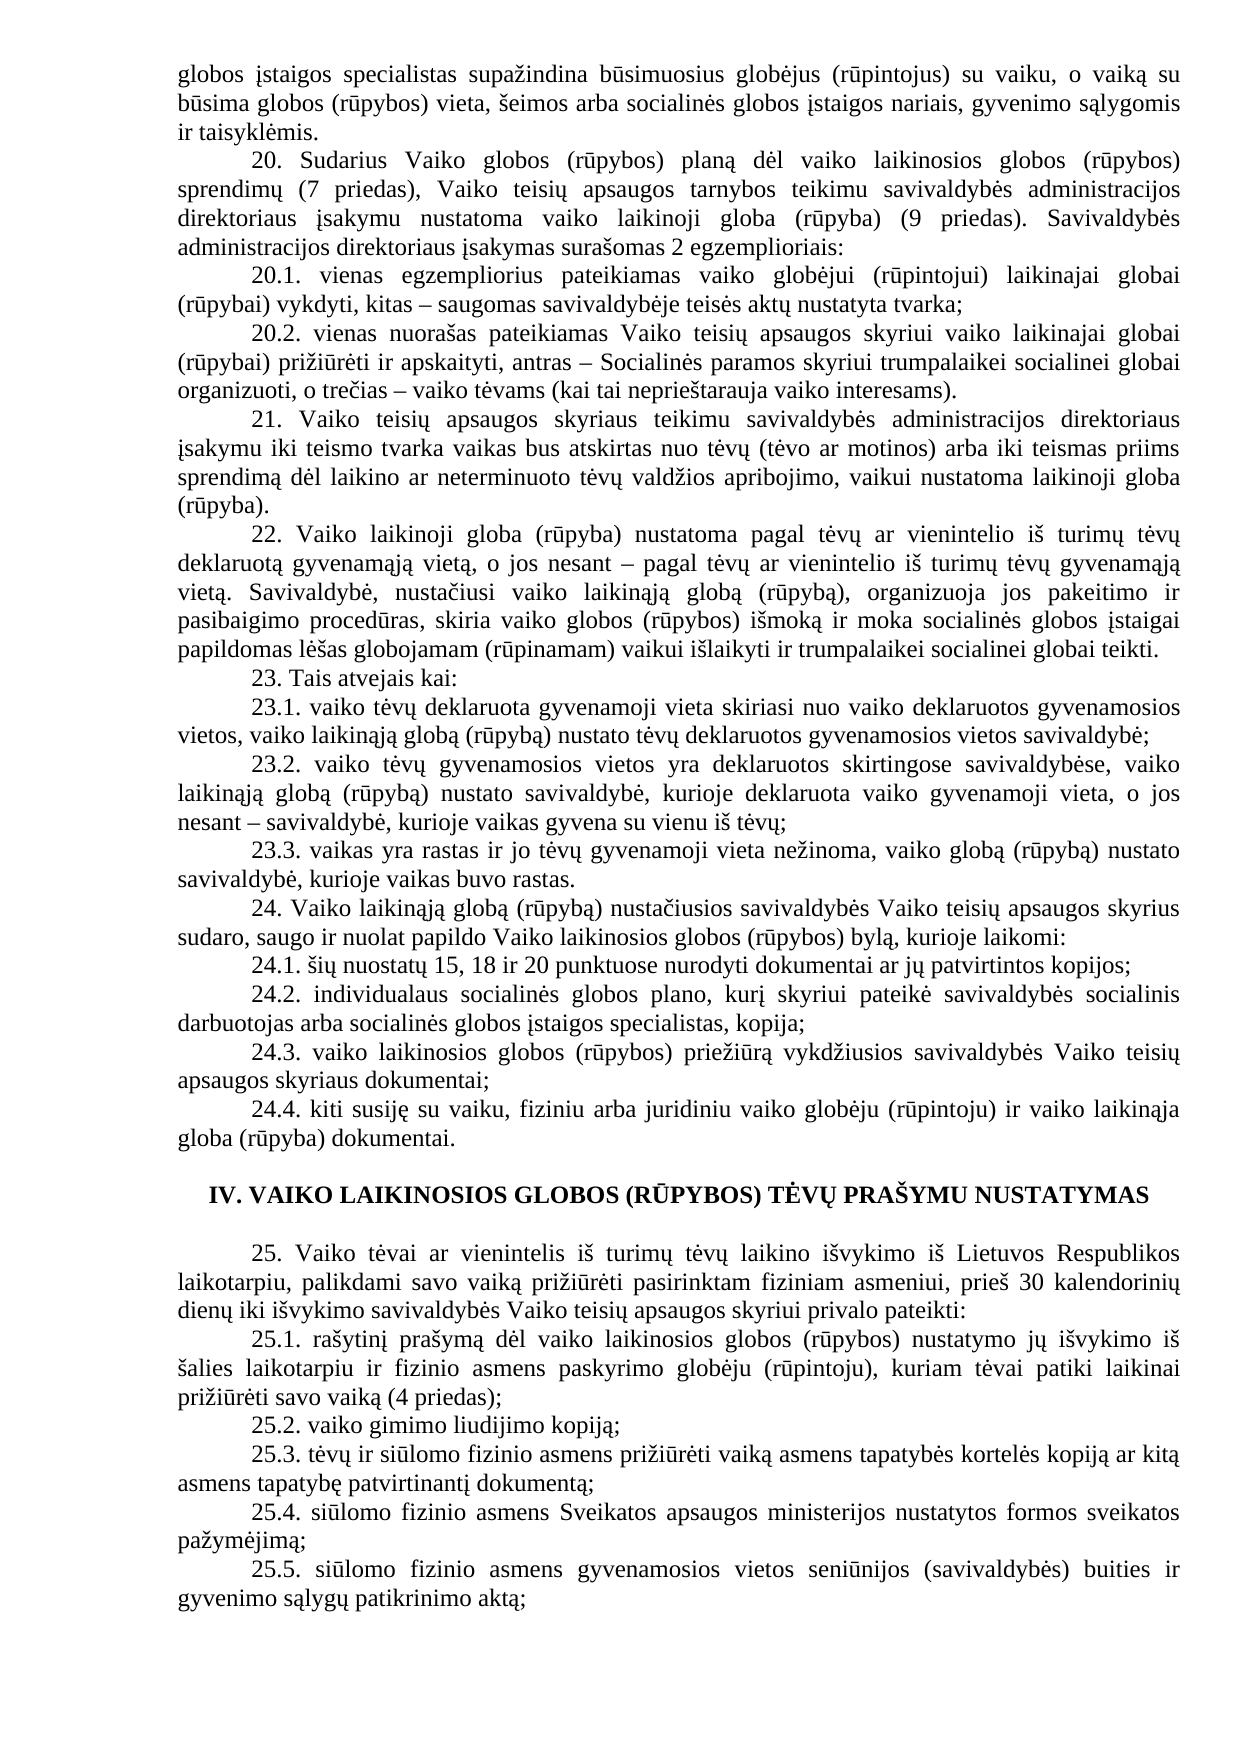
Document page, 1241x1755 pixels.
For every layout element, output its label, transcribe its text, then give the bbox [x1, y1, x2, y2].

text 24.3. vaiko laikinosios globos (rūpybos) priežiūrą vykdžiusios savivaldybės Vaiko teisių apsaugos skyriaus dokumentai; [177, 1037, 1181, 1094]
text 25.5. siūlomo fizinio asmens gyvenamosios vietos seniūnijos (savivaldybės) buities ir gyvenimo sąlygų patikrinimo aktą; [177, 1554, 1181, 1612]
text 25.4. siūlomo fizinio asmens Sveikatos apsaugos ministerijos nustatytos formos sveikatos pažymėjimą; [177, 1497, 1181, 1554]
text 25.2. vaiko gimimo liudijimo kopiją; [177, 1410, 1181, 1439]
text 20.2. vienas nuorašas pateikiamas Vaiko teisių apsaugos skyriui vaiko laikinajai globai (rūpybai) prižiūrėti ir apskaityti, antras – Socialinės paramos skyriui trumpalaikei socialinei globai organizuoti, o trečias – vaiko tėvams (kai tai neprieštarauja vaiko interesams). [177, 318, 1181, 404]
text 23. Tais atvejais kai: [177, 663, 1181, 692]
text 23.3. vaikas yra rastas ir jo tėvų gyvenamoji vieta nežinoma, vaiko globą (rūpybą) nustato savivaldybė, kurioje vaikas buvo rastas. [177, 835, 1181, 893]
text 24. Vaiko laikinąją globą (rūpybą) nustačiusios savivaldybės Vaiko teisių apsaugos skyrius sudaro, saugo ir nuolat papildo Vaiko laikinosios globos (rūpybos) bylą, kurioje laikomi: [177, 893, 1181, 950]
text 24.2. individualaus socialinės globos plano, kurį skyriui pateikė savivaldybės socialinis darbuotojas arba socialinės globos įstaigos specialistas, kopija; [177, 979, 1181, 1037]
text 23.1. vaiko tėvų deklaruota gyvenamoji vieta skiriasi nuo vaiko deklaruotos gyvenamosios vietos, vaiko laikinąją globą (rūpybą) nustato tėvų deklaruotos gyvenamosios vietos savivaldybė; [177, 692, 1181, 749]
text 25.3. tėvų ir siūlomo fizinio asmens prižiūrėti vaiką asmens tapatybės kortelės kopiją ar kitą asmens tapatybę patvirtinantį dokumentą; [177, 1439, 1181, 1497]
text 20.1. vienas egzempliorius pateikiamas vaiko globėjui (rūpintojui) laikinajai globai (rūpybai) vykdyti, kitas – saugomas savivaldybėje teisės aktų nustatyta tvarka; [177, 260, 1181, 318]
text 23.2. vaiko tėvų gyvenamosios vietos yra deklaruotos skirtingose savivaldybėse, vaiko laikinąją globą (rūpybą) nustato savivaldybė, kurioje deklaruota vaiko gyvenamoji vieta, o jos nesant – savivaldybė, kurioje vaikas gyvena su vienu iš tėvų; [177, 749, 1181, 835]
text 20. Sudarius Vaiko globos (rūpybos) planą dėl vaiko laikinosios globos (rūpybos) sprendimų (7 priedas), Vaiko teisių apsaugos tarnybos teikimu savivaldybės administracijos direktoriaus įsakymu nustatoma vaiko laikinoji globa (rūpyba) (9 priedas). Savivaldybės administracijos direktoriaus įsakymas surašomas 2 egzemplioriais: [177, 145, 1181, 260]
text globos įstaigos specialistas supažindina būsimuosius globėjus (rūpintojus) su vaiku, o vaiką su būsima globos (rūpybos) vieta, šeimos arba socialinės globos įstaigos nariais, gyvenimo sąlygomis ir taisyklėmis. [177, 59, 1181, 145]
text 24.1. šių nuostatų 15, 18 ir 20 punktuose nurodyti dokumentai ar jų patvirtintos kopijos; [177, 950, 1181, 979]
text 25. Vaiko tėvai ar vienintelis iš turimų tėvų laikino išvykimo iš Lietuvos Respublikos laikotarpiu, palikdami savo vaiką prižiūrėti pasirinktam fiziniam asmeniui, prieš 30 kalendorinių dienų iki išvykimo savivaldybės Vaiko teisių apsaugos skyriui privalo pateikti: [177, 1238, 1181, 1324]
text 21. Vaiko teisių apsaugos skyriaus teikimu savivaldybės administracijos direktoriaus įsakymu iki teismo tvarka vaikas bus atskirtas nuo tėvų (tėvo ar motinos) arba iki teismas priims sprendimą dėl laikino ar neterminuoto tėvų valdžios apribojimo, vaikui nustatoma laikinoji globa (rūpyba). [177, 404, 1181, 519]
text 25.1. rašytinį prašymą dėl vaiko laikinosios globos (rūpybos) nustatymo jų išvykimo iš šalies laikotarpiu ir fizinio asmens paskyrimo globėju (rūpintoju), kuriam tėvai patiki laikinai prižiūrėti savo vaiką (4 priedas); [177, 1324, 1181, 1410]
text IV. VAIKO LAIKINOSIOS GLOBOS (RŪPYBOS) TĖVŲ PRAŠYMU NUSTATYMAS [177, 1180, 1181, 1209]
text 22. Vaiko laikinoji globa (rūpyba) nustatoma pagal tėvų ar vienintelio iš turimų tėvų deklaruotą gyvenamąją vietą, o jos nesant – pagal tėvų ar vienintelio iš turimų tėvų gyvenamąją vietą. Savivaldybė, nustačiusi vaiko laikinąją globą (rūpybą), organizuoja jos pakeitimo ir pasibaigimo procedūras, skiria vaiko globos (rūpybos) išmoką ir moka socialinės globos įstaigai papildomas lėšas globojamam (rūpinamam) vaikui išlaikyti ir trumpalaikei socialinei globai teikti. [177, 519, 1181, 663]
text 24.4. kiti susiję su vaiku, fiziniu arba juridiniu vaiko globėju (rūpintoju) ir vaiko laikinąja globa (rūpyba) dokumentai. [177, 1094, 1181, 1152]
